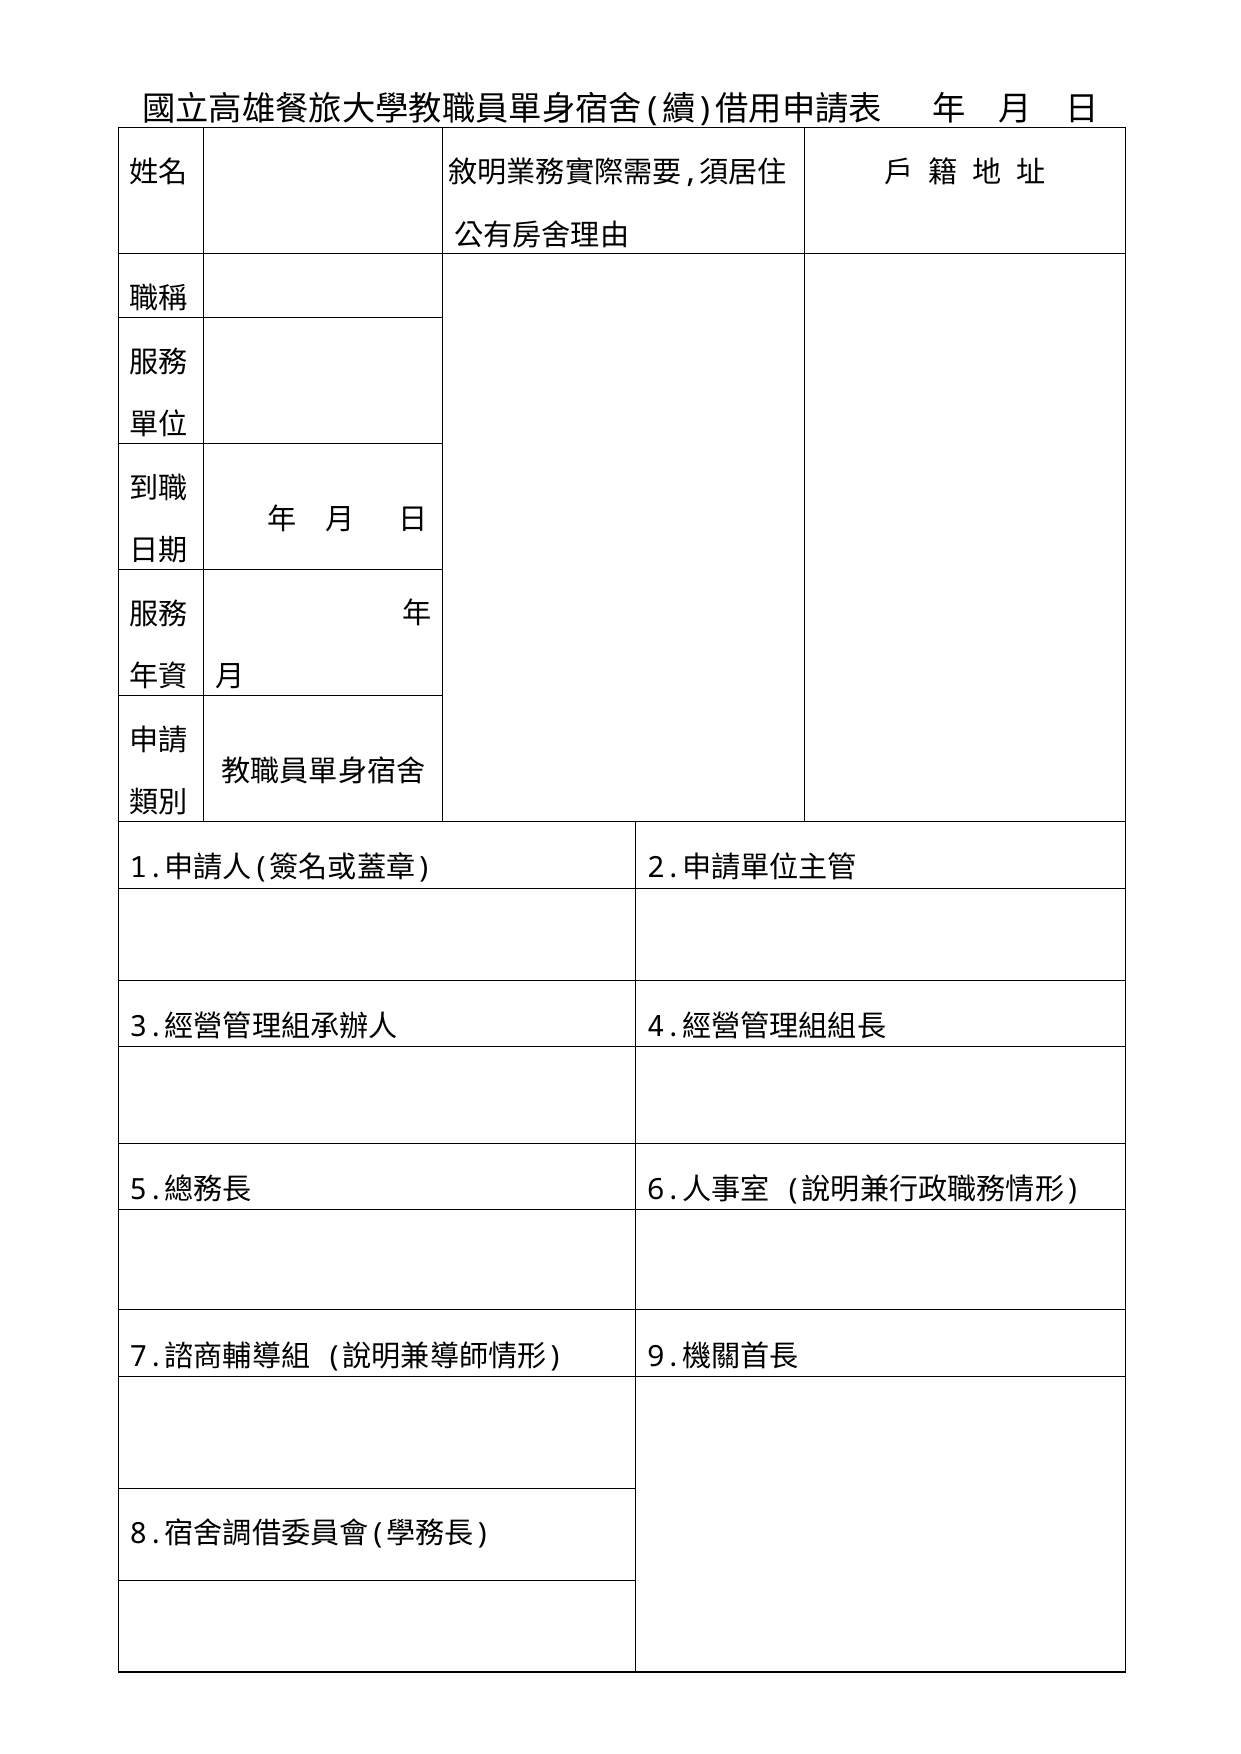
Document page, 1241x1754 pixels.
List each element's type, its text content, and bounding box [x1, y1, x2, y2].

table_header 戶 籍 地 址 [805, 128, 1125, 253]
table_cell 職稱 [119, 254, 203, 317]
table_cell [443, 254, 804, 821]
table_header 姓名 [119, 128, 203, 253]
table_cell [636, 1047, 1125, 1142]
table_cell 2.申請單位主管 [636, 822, 1125, 887]
table_cell 9.機關首長 [636, 1310, 1125, 1376]
table_cell 到職日期 [119, 444, 203, 569]
text 國立高雄餐旅大學教職員單身宿舍(續)借用申請表 年 月 日 [118, 64, 1122, 127]
table_cell 服務單位 [119, 318, 203, 443]
table_header 敘明業務實際需要,須居住公有房舍理由 [443, 128, 804, 253]
table_cell 5.總務長 [119, 1144, 635, 1209]
table_cell 年 月 [204, 570, 442, 695]
table_cell 1.申請人(簽名或蓋章) [119, 822, 635, 887]
table_cell 3.經營管理組承辦人 [119, 981, 635, 1046]
table_cell [119, 1210, 635, 1309]
table_cell [119, 1581, 635, 1671]
table_cell 8.宿舍調借委員會(學務長) [119, 1489, 635, 1580]
table_cell 4.經營管理組組長 [636, 981, 1125, 1046]
table_cell 年 月 日 [204, 444, 442, 569]
table_cell 教職員單身宿舍 [204, 696, 442, 821]
table_cell [636, 889, 1125, 979]
table_cell [119, 1047, 635, 1142]
table_cell 服務年資 [119, 570, 203, 695]
table_cell [636, 1210, 1125, 1309]
table_cell [636, 1377, 1125, 1671]
table_cell [119, 1377, 635, 1488]
table_cell [119, 889, 635, 979]
table_cell 7.諮商輔導組 (說明兼導師情形) [119, 1310, 635, 1376]
table_cell [204, 254, 442, 317]
table_cell [805, 254, 1125, 821]
table_cell [204, 318, 442, 443]
table_header [204, 128, 442, 253]
table_cell 申請類別 [119, 696, 203, 821]
table_cell 6.人事室 (說明兼行政職務情形) [636, 1144, 1125, 1209]
